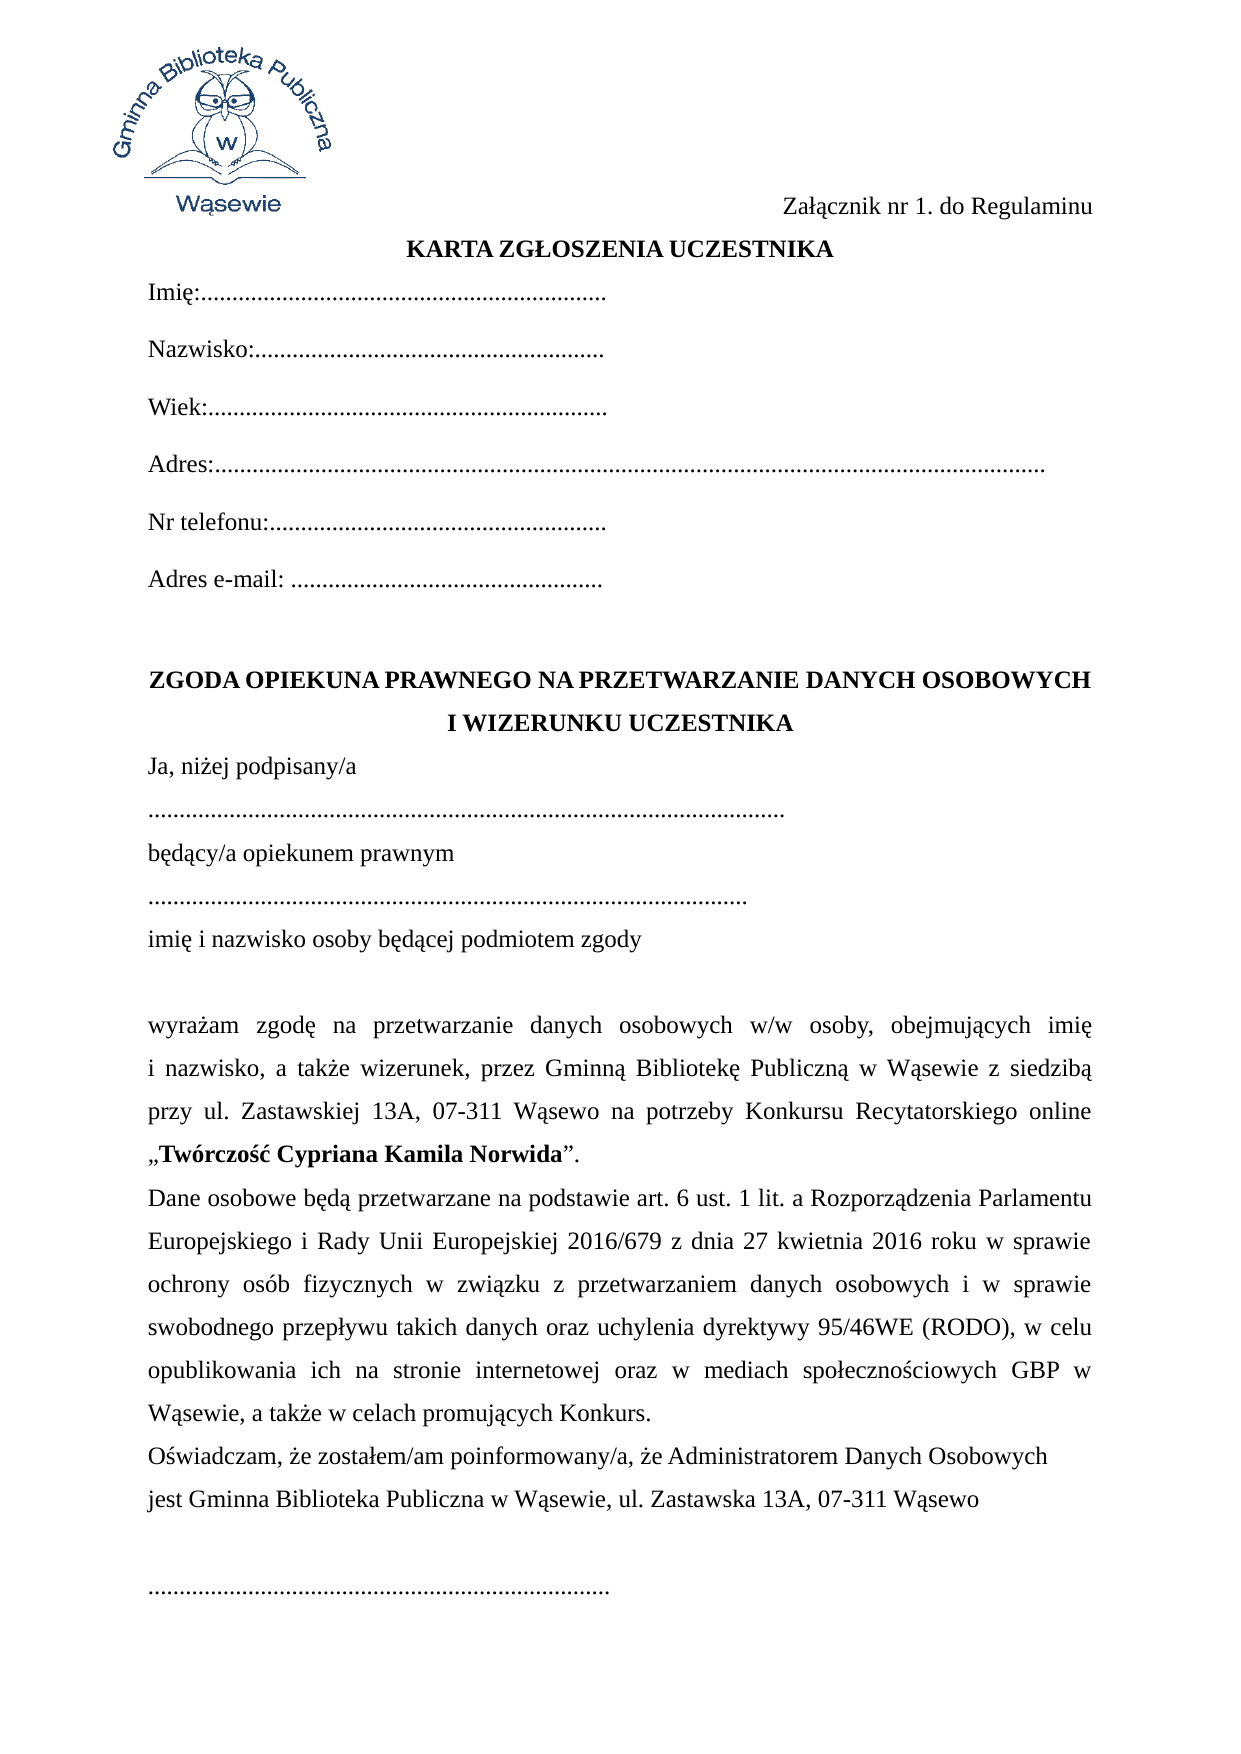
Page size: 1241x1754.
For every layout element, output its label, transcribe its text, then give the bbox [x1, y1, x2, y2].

text KARTA ZGŁOSZENIA UCZESTNIKA [148, 234, 1093, 263]
text ...................................................................................................... [148, 794, 1093, 823]
text Nr telefonu:...................................................... [148, 507, 1093, 536]
text Imię:................................................................. [148, 277, 1093, 306]
text Załącznik nr 1. do Regulaminu [148, 191, 1093, 219]
text I WIZERUNKU UCZESTNIKA [148, 708, 1093, 737]
text Adres:..................................................................................................................................... [148, 449, 1093, 478]
text będący/a opiekunem prawnym [148, 838, 1093, 866]
text imię i nazwisko osoby będącej podmiotem zgody [148, 924, 1093, 953]
text Adres e-mail: .................................................. [148, 564, 1093, 593]
text ................................................................................................ [148, 881, 1093, 909]
text Oświadczam, że zostałem/am poinformowany/a, że Administratorem Danych Osobowych [148, 1441, 1093, 1470]
text Wiek:................................................................ [148, 392, 1093, 421]
text .......................................................................... [148, 1571, 1093, 1599]
text Dane osobowe będą przetwarzane na podstawie art. 6 ust. 1 lit. a Rozporządzenia Parlamentu Europejskiego i Rady Unii Europejskiej 2016/679 z dnia 27 kwietnia 2016 roku w sprawie ochrony osób fizycznych w związku z przetwarzaniem danych osobowych i w sprawie swobodnego przepływu takich danych oraz uchylenia dyrektywy 95/46WE (RODO), w celu opublikowania ich na stronie internetowej oraz w mediach społecznościowych GBP w Wąsewie, a także w celach promujących Konkurs. [148, 1183, 1093, 1427]
text Nazwisko:........................................................ [148, 334, 1093, 363]
text ZGODA OPIEKUNA PRAWNEGO NA PRZETWARZANIE DANYCH OSOBOWYCH [148, 665, 1093, 694]
text wyrażam zgodę na przetwarzanie danych osobowych w/w osoby, obejmujących imię i nazwisko, a także wizerunek, przez Gminną Bibliotekę Publiczną w Wąsewie z siedzibą przy ul. Zastawskiej 13A, 07-311 Wąsewo na potrzeby Konkursu Recytatorskiego online „Twórczość Cypriana Kamila Norwida”. [148, 1010, 1093, 1168]
text jest Gminna Biblioteka Publiczna w Wąsewie, ul. Zastawska 13A, 07-311 Wąsewo [148, 1484, 1093, 1513]
text Ja, niżej podpisany/a [148, 751, 1093, 780]
